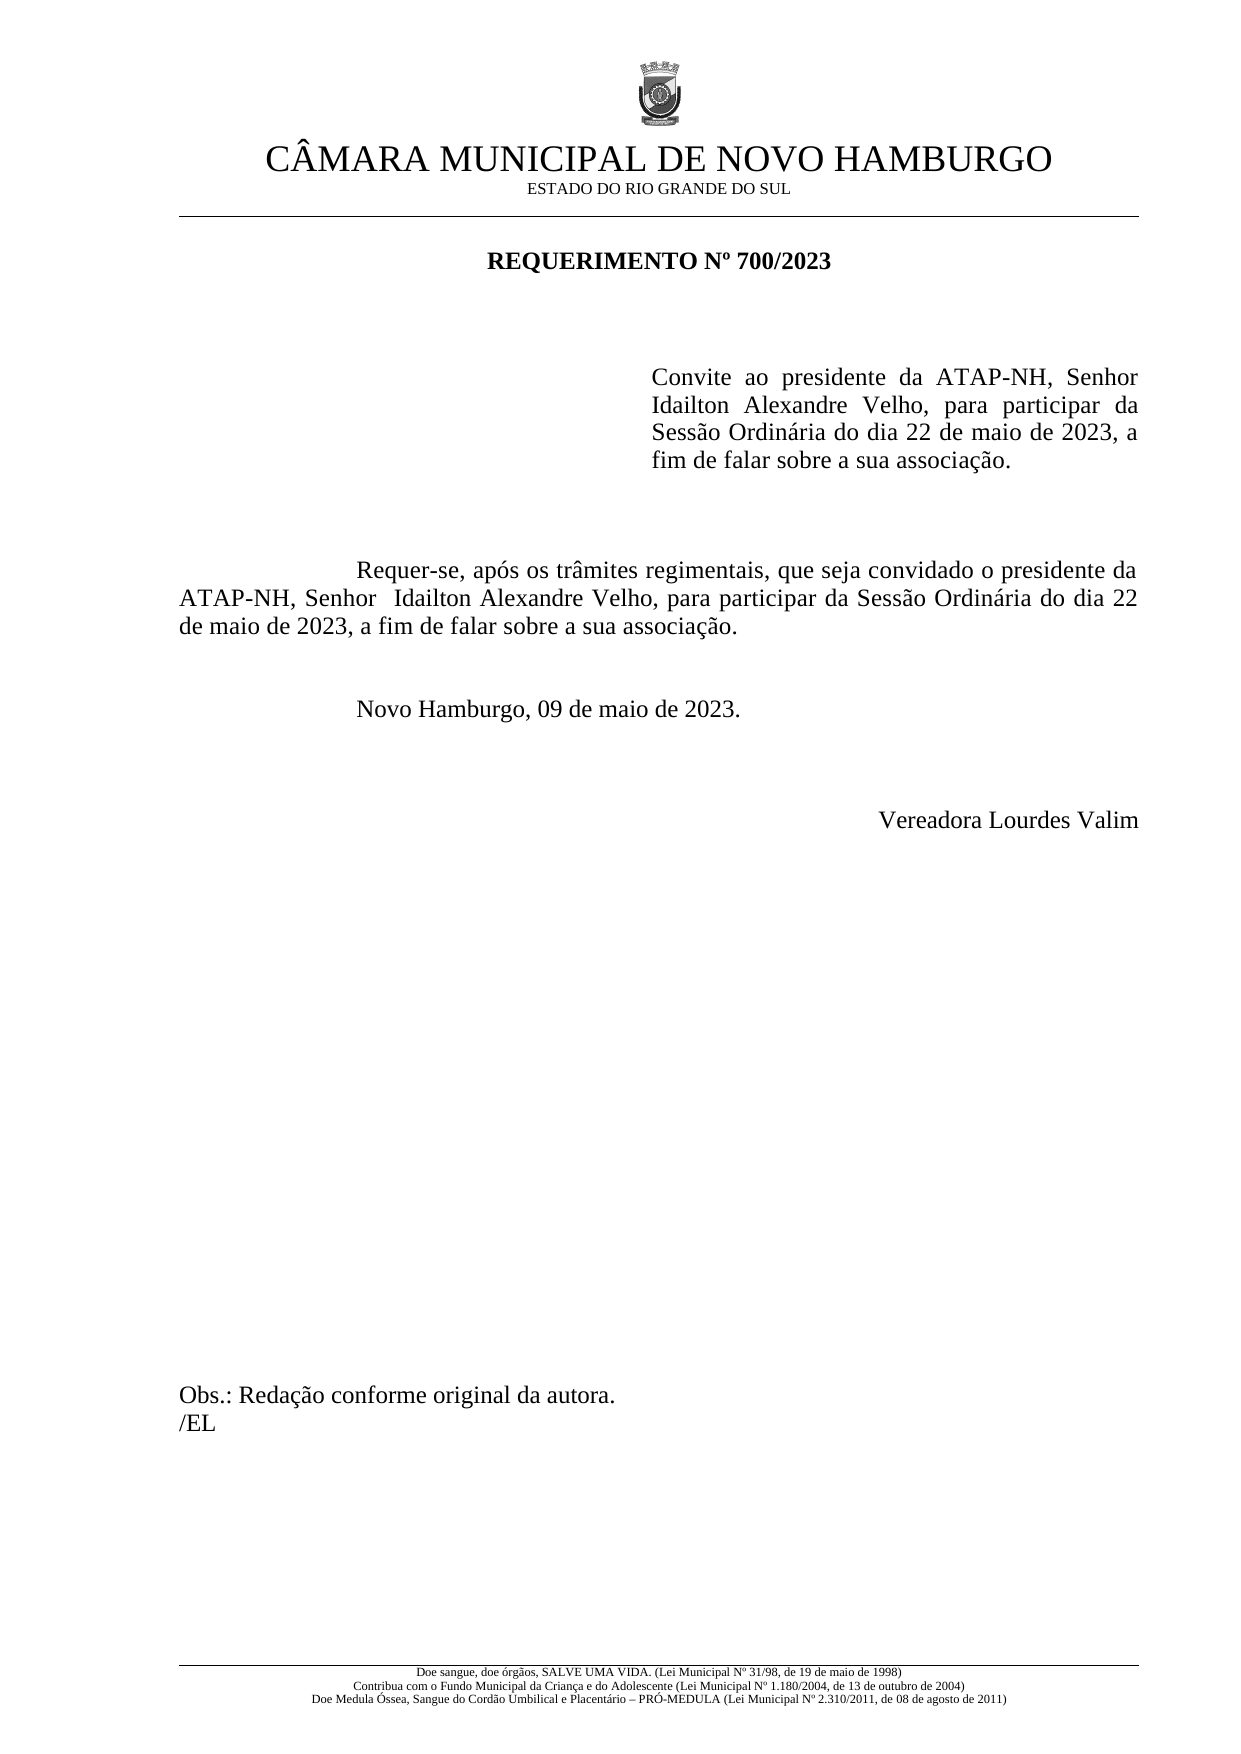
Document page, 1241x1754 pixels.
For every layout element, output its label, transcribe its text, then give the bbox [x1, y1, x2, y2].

text /EL [179, 1409, 1139, 1436]
text REQUERIMENTO Nº 700/2023 [179, 247, 1139, 274]
text Novo Hamburgo, 09 de maio de 2023. [179, 695, 1139, 723]
text Vereadora Lourdes Valim [179, 806, 1139, 834]
text Requer-se, após os trâmites regimentais, que seja convidado o presidente da ATAP-NH, Senhor Idailton Alexandre Velho, para participar da Sessão Ordinária do dia 22 de maio de 2023, a fim de falar sobre a sua associação. [179, 557, 1139, 640]
text Obs.: Redação conforme original da autora. [179, 1381, 1139, 1409]
text Convite ao presidente da ATAP-NH, Senhor Idailton Alexandre Velho, para participar da Sessão Ordinária do dia 22 de maio de 2023, a fim de falar sobre a sua associação. [651, 363, 1139, 474]
